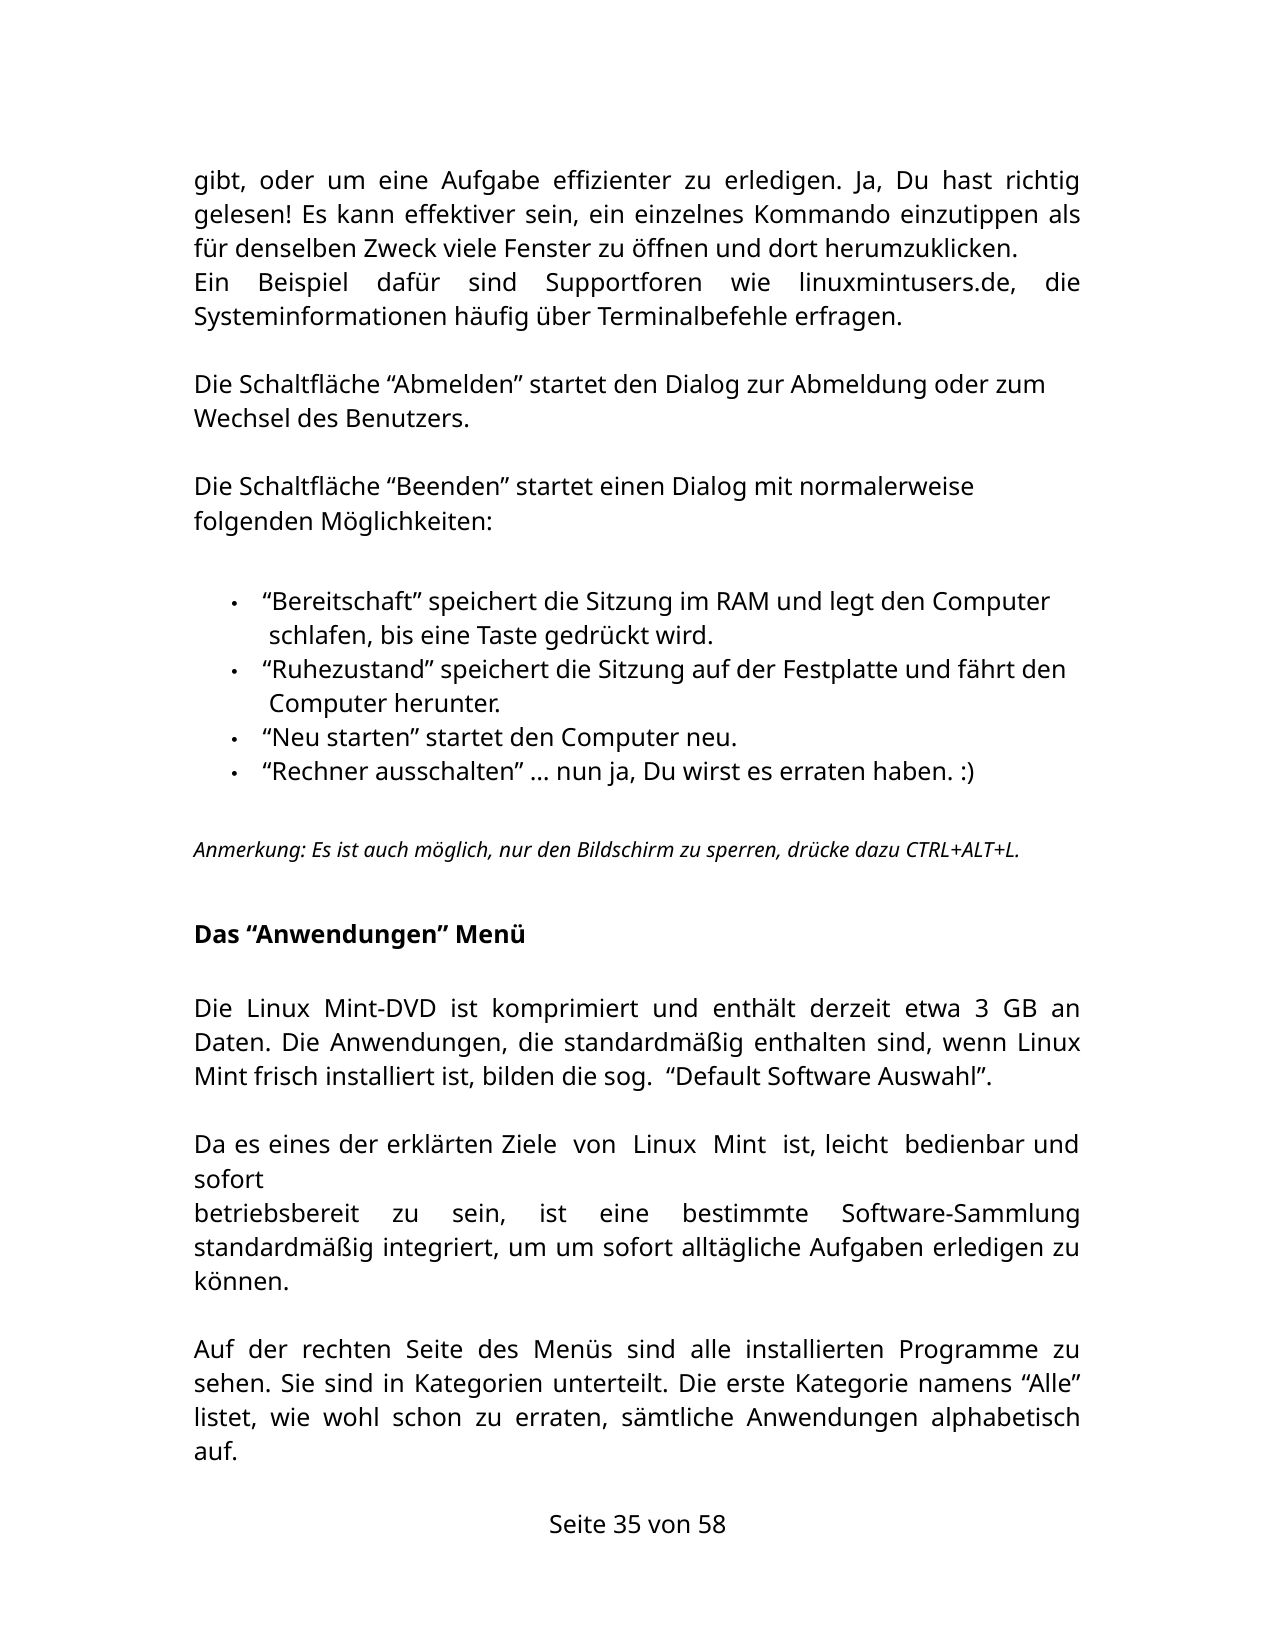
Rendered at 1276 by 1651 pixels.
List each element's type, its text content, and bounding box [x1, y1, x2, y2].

list “Ruhezustand” speichert die Sitzung auf der Festplatte und fährt den Computer herunter. [225, 652, 1088, 720]
text gibt, oder um eine Aufgabe effizienter zu erledigen. Ja, Du hast richtig gelesen! Es kann effektiver sein, ein einzelnes Kommando einzutippen als für denselben Zweck viele Fenster zu öffnen und dort herumzuklicken. [187, 156, 1088, 265]
text Die Linux Mint-DVD ist komprimiert und enthält derzeit etwa 3 GB an Daten. Die Anwendungen, die standardmäßig enthalten sind, wenn Linux Mint frisch installiert ist, bilden die sog. “Default Software Auswahl”. [187, 991, 1088, 1093]
text Auf der rechten Seite des Menüs sind alle installierten Programme zu sehen. Sie sind in Kategorien unterteilt. Die erste Kategorie namens “Alle” listet, wie wohl schon zu erraten, sämtliche Anwendungen alphabetisch auf. [187, 1332, 1088, 1474]
list “Bereitschaft” speichert die Sitzung im RAM und legt den Computer schlafen, bis eine Taste gedrückt wird. [225, 577, 1088, 652]
list “Rechner ausschalten” … nun ja, Du wirst es erraten haben. :) [225, 754, 1088, 794]
text betriebsbereit zu sein, ist eine bestimmte Software-Sammlung standardmäßig integriert, um um sofort alltägliche Aufgaben erledigen zu können. [187, 1195, 1088, 1297]
text Die Schaltfläche “Abmelden” startet den Dialog zur Abmeldung oder zum Wechsel des Benutzers. [187, 367, 1088, 435]
list “Neu starten” startet den Computer neu. [225, 720, 1088, 754]
text Da es eines der erklärten Ziele von Linux Mint ist, leicht bedienbar und sofort [187, 1127, 1088, 1195]
text Anmerkung: Es ist auch möglich, nur den Bildschirm zu sperren, drücke dazu CTRL+ALT+L. [187, 835, 1088, 863]
subtitle Das “Anwendungen” Menü [187, 910, 1088, 951]
text Die Schaltfläche “Beenden” startet einen Dialog mit normalerweise folgenden Möglichkeiten: [187, 469, 1088, 537]
text Ein Beispiel dafür sind Supportforen wie linuxmintusers.de, die Systeminformationen häufig über Terminalbefehle erfragen. [187, 265, 1088, 333]
